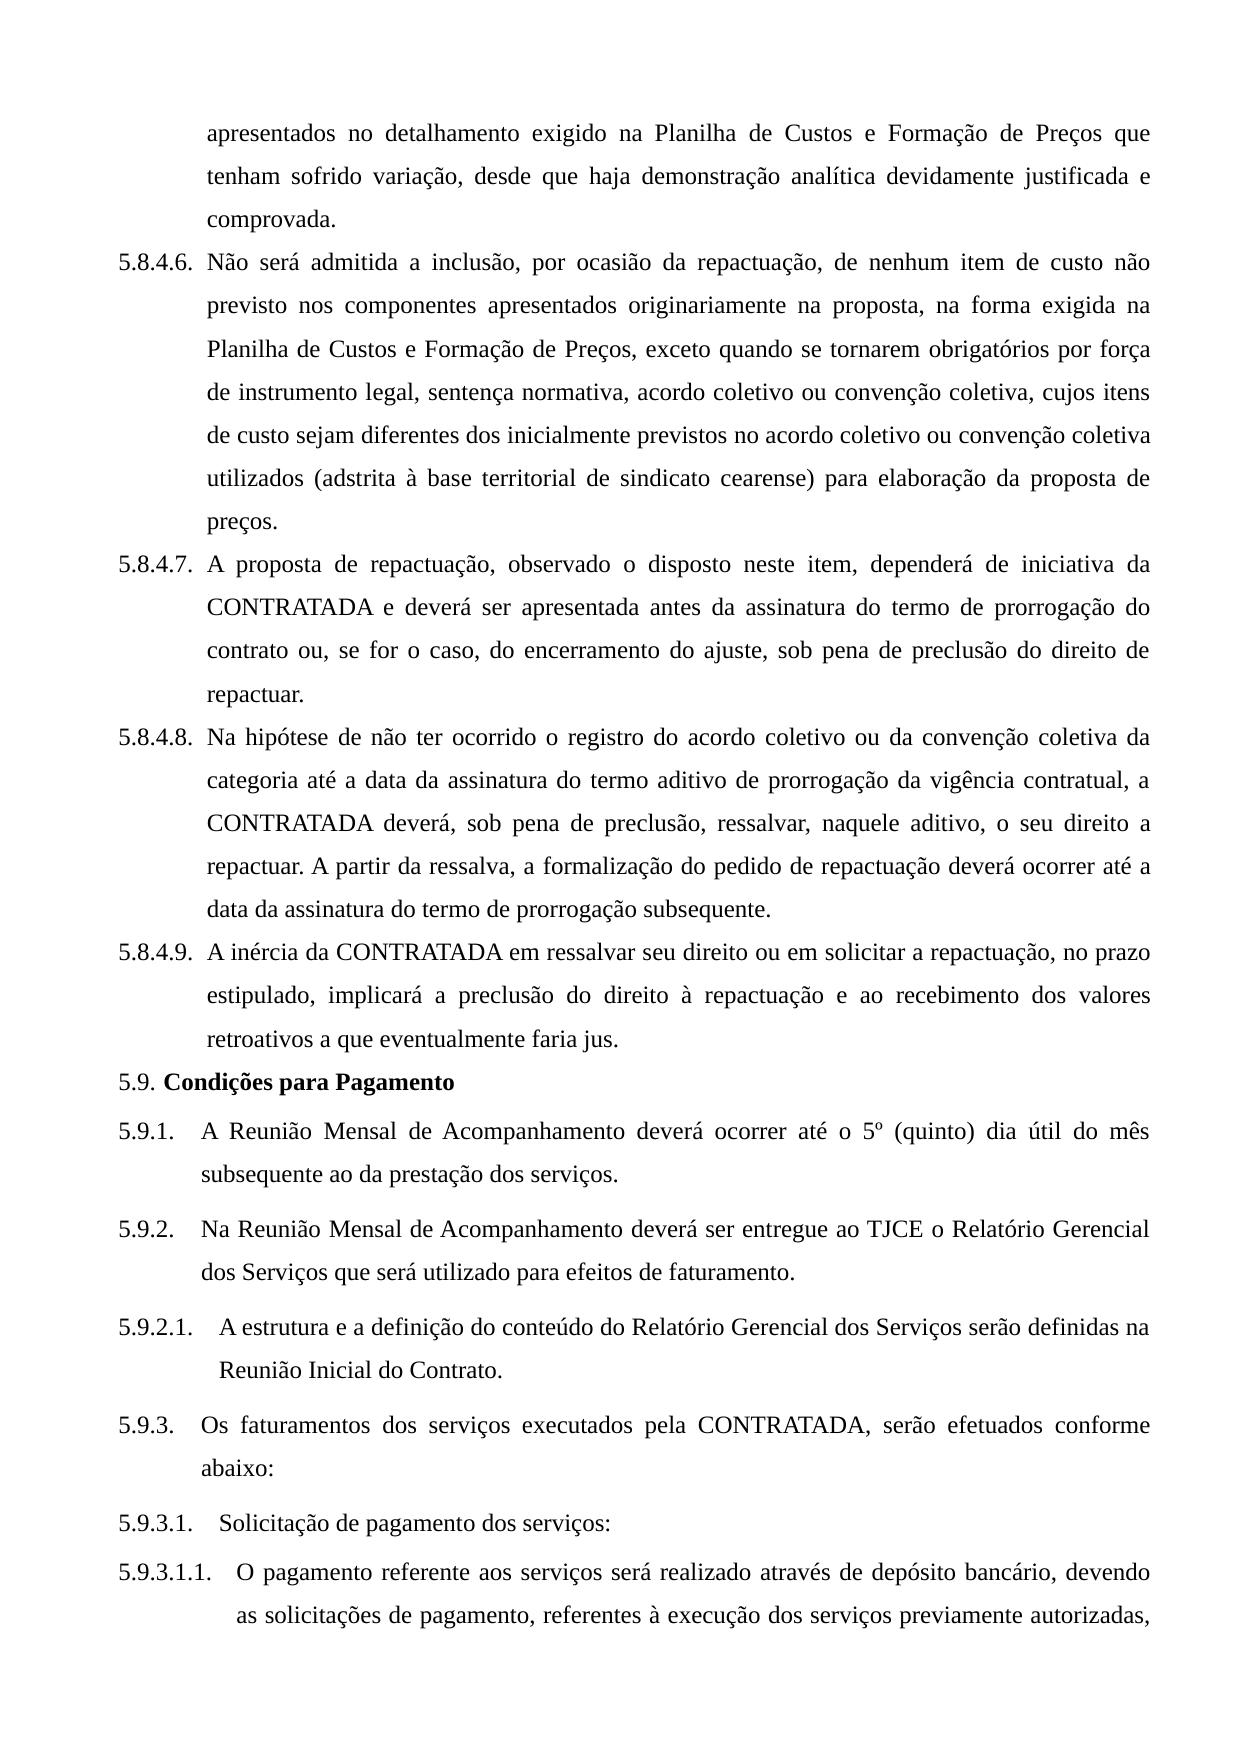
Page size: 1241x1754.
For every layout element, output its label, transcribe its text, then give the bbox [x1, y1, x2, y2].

list Solicitação de pagamento dos serviços: [118, 1508, 1152, 1537]
list Condições para Pagamento [118, 1067, 1152, 1096]
list Na Reunião Mensal de Acompanhamento deverá ser entregue ao TJCE o Relatório Gerencial dos Serviços que será utilizado para efeitos de faturamento. [118, 1214, 1152, 1286]
list A inércia da CONTRATADA em ressalvar seu direito ou em solicitar a repactuação, no prazo estipulado, implicará a preclusão do direito à repactuação e ao recebimento dos valores retroativos a que eventualmente faria jus. [118, 937, 1152, 1052]
list Na hipótese de não ter ocorrido o registro do acordo coletivo ou da convenção coletiva da categoria até a data da assinatura do termo aditivo de prorrogação da vigência contratual, a CONTRATADA deverá, sob pena de preclusão, ressalvar, naquele aditivo, o seu direito a repactuar. A partir da ressalva, a formalização do pedido de repactuação deverá ocorrer até a data da assinatura do termo de prorrogação subsequente. [118, 722, 1152, 923]
list O pagamento referente aos serviços será realizado através de depósito bancário, devendo as solicitações de pagamento, referentes à execução dos serviços previamente autorizadas, [118, 1557, 1152, 1629]
list A proposta de repactuação, observado o disposto neste item, dependerá de iniciativa da CONTRATADA e deverá ser apresentada antes da assinatura do termo de prorrogação do contrato ou, se for o caso, do encerramento do ajuste, sob pena de preclusão do direito de repactuar. [118, 549, 1152, 707]
list Não será admitida a inclusão, por ocasião da repactuação, de nenhum item de custo não previsto nos componentes apresentados originariamente na proposta, na forma exigida na Planilha de Custos e Formação de Preços, exceto quando se tornarem obrigatórios por força de instrumento legal, sentença normativa, acordo coletivo ou convenção coletiva, cujos itens de custo sejam diferentes dos inicialmente previstos no acordo coletivo ou convenção coletiva utilizados (adstrita à base territorial de sindicato cearense) para elaboração da proposta de preços. [118, 247, 1152, 535]
list A estrutura e a definição do conteúdo do Relatório Gerencial dos Serviços serão definidas na Reunião Inicial do Contrato. [118, 1312, 1152, 1384]
list Os faturamentos dos serviços executados pela CONTRATADA, serão efetuados conforme abaixo: [118, 1410, 1152, 1482]
list A Reunião Mensal de Acompanhamento deverá ocorrer até o 5º (quinto) dia útil do mês subsequente ao da prestação dos serviços. [118, 1116, 1152, 1188]
list apresentados no detalhamento exigido na Planilha de Custos e Formação de Preços que tenham sofrido variação, desde que haja demonstração analítica devidamente justificada e comprovada. [118, 118, 1152, 233]
